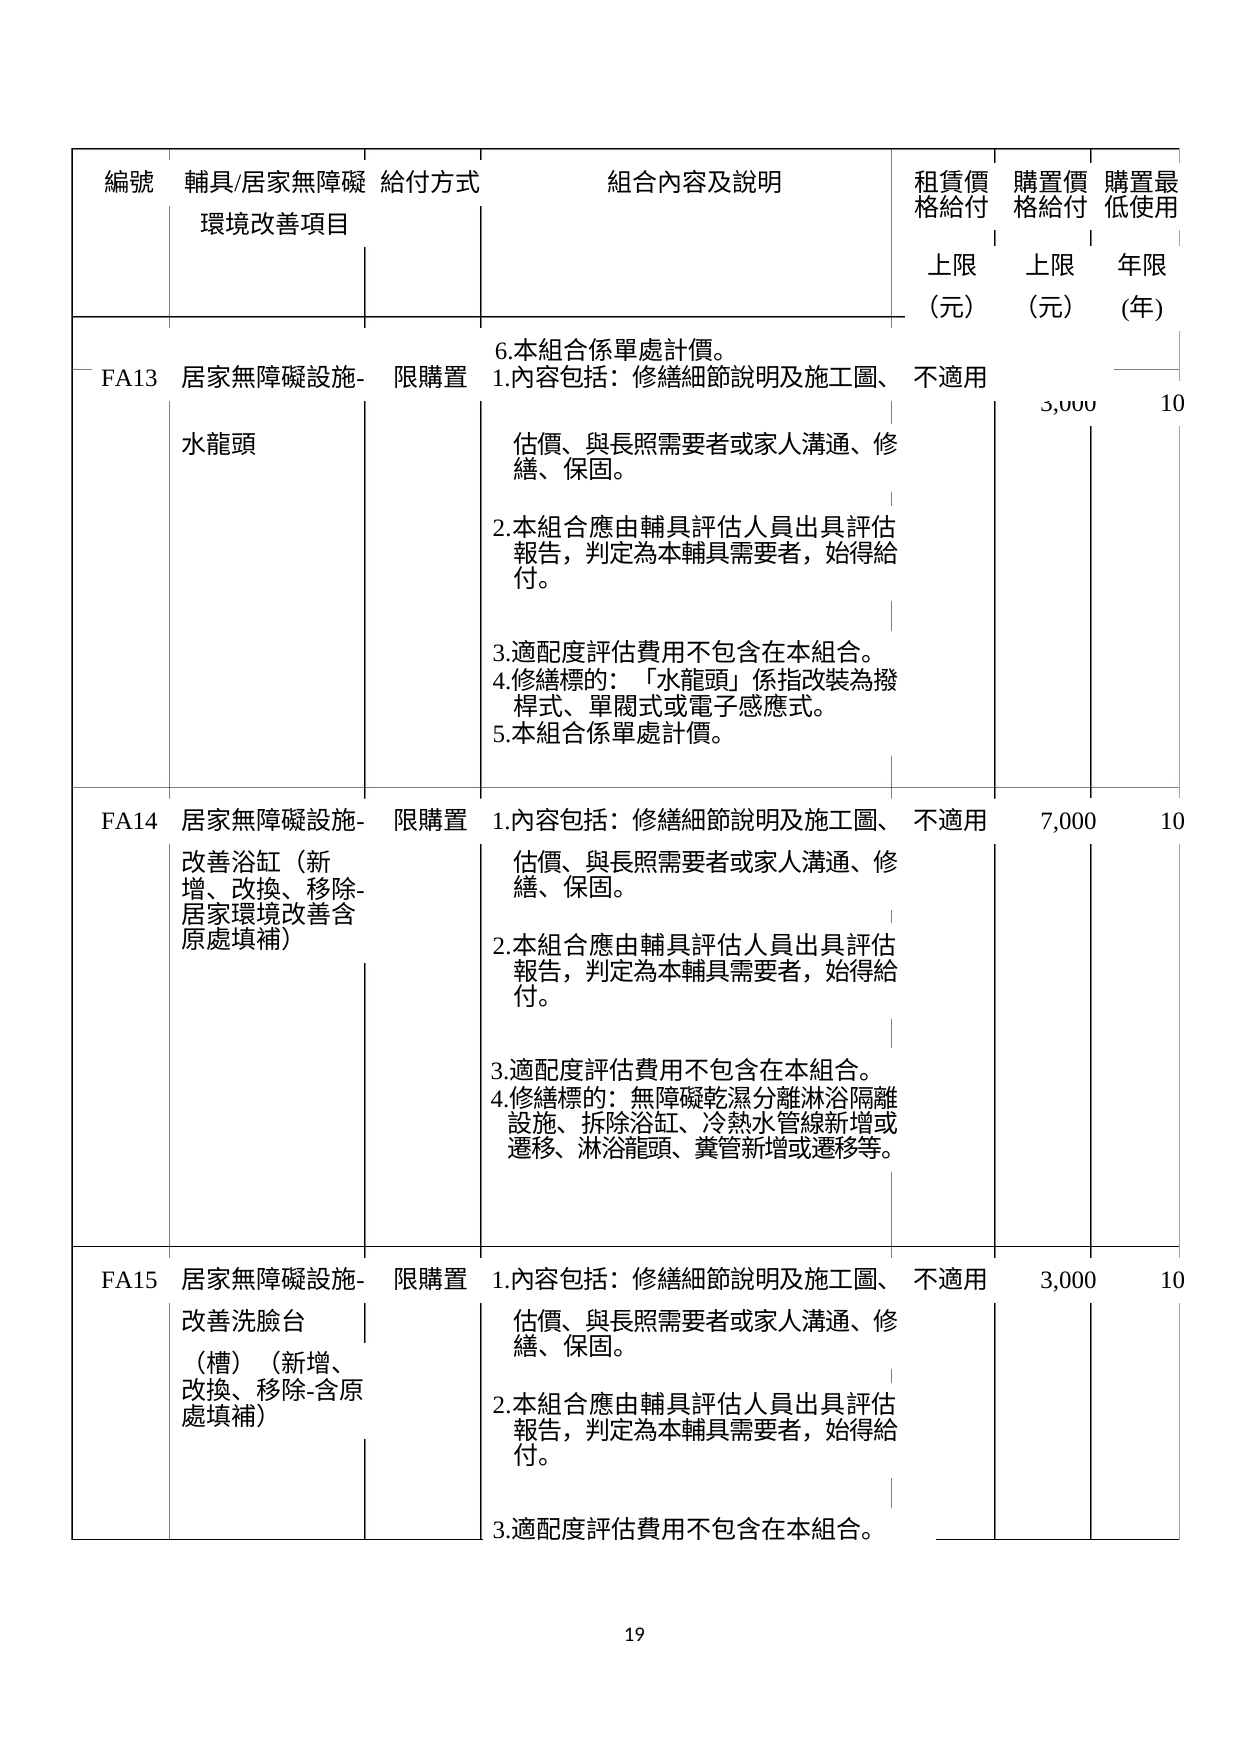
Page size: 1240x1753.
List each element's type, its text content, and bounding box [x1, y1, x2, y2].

text 10 [1160, 1267, 1204, 1294]
text 增、改換、移除- [181, 876, 384, 904]
text 環境改善項目 [201, 213, 370, 238]
text 付。 [513, 567, 940, 592]
text 格給付 格給付 低使用 [914, 196, 1203, 221]
text 10 [1160, 389, 1204, 417]
text 4.修繕標的：無障礙乾濕分離淋浴隔離 [490, 1085, 961, 1113]
text 繕、保固。 [513, 876, 955, 901]
text 2.本組合應由輔具評估人員出具評估 [492, 1392, 940, 1419]
text 報告，判定為本輔具需要者，始得給 [513, 542, 940, 567]
text FA15 居家無障礙設施- 限購置 1.內容包括：修繕細節說明及施工圖、 不適用 [101, 1267, 1031, 1294]
text 桿式、單閥式或電子感應式。 [513, 695, 956, 720]
text 遷移、淋浴龍頭、糞管新增或遷移等。 [508, 1138, 961, 1163]
text 估價、與長照需要者或家人溝通、修 [513, 1311, 955, 1336]
text 改換、移除-含原 [181, 1377, 384, 1405]
text 處填補） [181, 1405, 384, 1430]
picture [71, 148, 1180, 1540]
text 10 [1160, 807, 1204, 835]
text 改善浴缸（新 [181, 851, 384, 876]
text 繕、保固。 [513, 458, 955, 483]
text 3.適配度評估費用不包含在本組合。 [492, 639, 956, 667]
text 2.本組合應由輔具評估人員出具評估 [492, 514, 940, 542]
text 改善洗臉台 [181, 1311, 326, 1336]
text 3,000 [1040, 1267, 1116, 1294]
text 設施、拆除浴缸、冷熱水管線新增或 [508, 1113, 961, 1138]
text 3.適配度評估費用不包含在本組合。 [492, 1517, 927, 1544]
text 3.適配度評估費用不包含在本組合。 [490, 1057, 961, 1085]
text FA13 居家無障礙設施- 限購置 1.內容包括：修繕細節說明及施工圖、 不適用 [101, 365, 1105, 392]
text 7,000 [1040, 807, 1116, 835]
text 繕、保固。 [513, 1336, 955, 1361]
text 居家環境改善含 [181, 904, 384, 929]
text 2.本組合應由輔具評估人員出具評估 [492, 932, 940, 960]
text FA14 居家無障礙設施- 限購置 1.內容包括：修繕細節說明及施工圖、 不適用 [101, 807, 1031, 835]
text 4.修繕標的：「水龍頭」係指改裝為撥 [492, 667, 956, 695]
text （元） （元） (年) [914, 294, 1184, 322]
text 估價、與長照需要者或家人溝通、修 [513, 433, 955, 458]
text 3,000 [1040, 389, 1116, 417]
text 租賃價 購置價 購置最 [914, 171, 1203, 196]
text 19 [624, 1621, 658, 1646]
text 原處填補） [181, 929, 384, 954]
text 6.本組合係單處計價。 [494, 337, 1105, 365]
text 組合內容及說明 [607, 171, 802, 196]
text 水龍頭 [181, 433, 276, 458]
text 報告，判定為本輔具需要者，始得給 [513, 1419, 940, 1444]
text 5.本組合係單處計價。 [492, 720, 956, 748]
text 編號 輔具/居家無障礙 給付方式 [104, 169, 520, 197]
text 報告，判定為本輔具需要者，始得給 [513, 960, 940, 985]
text 付。 [513, 1444, 940, 1469]
text 估價、與長照需要者或家人溝通、修 [513, 851, 955, 876]
text （槽）（新增、 [181, 1352, 384, 1377]
text 付。 [513, 985, 940, 1010]
text 上限 上限 年限 [927, 255, 1188, 280]
